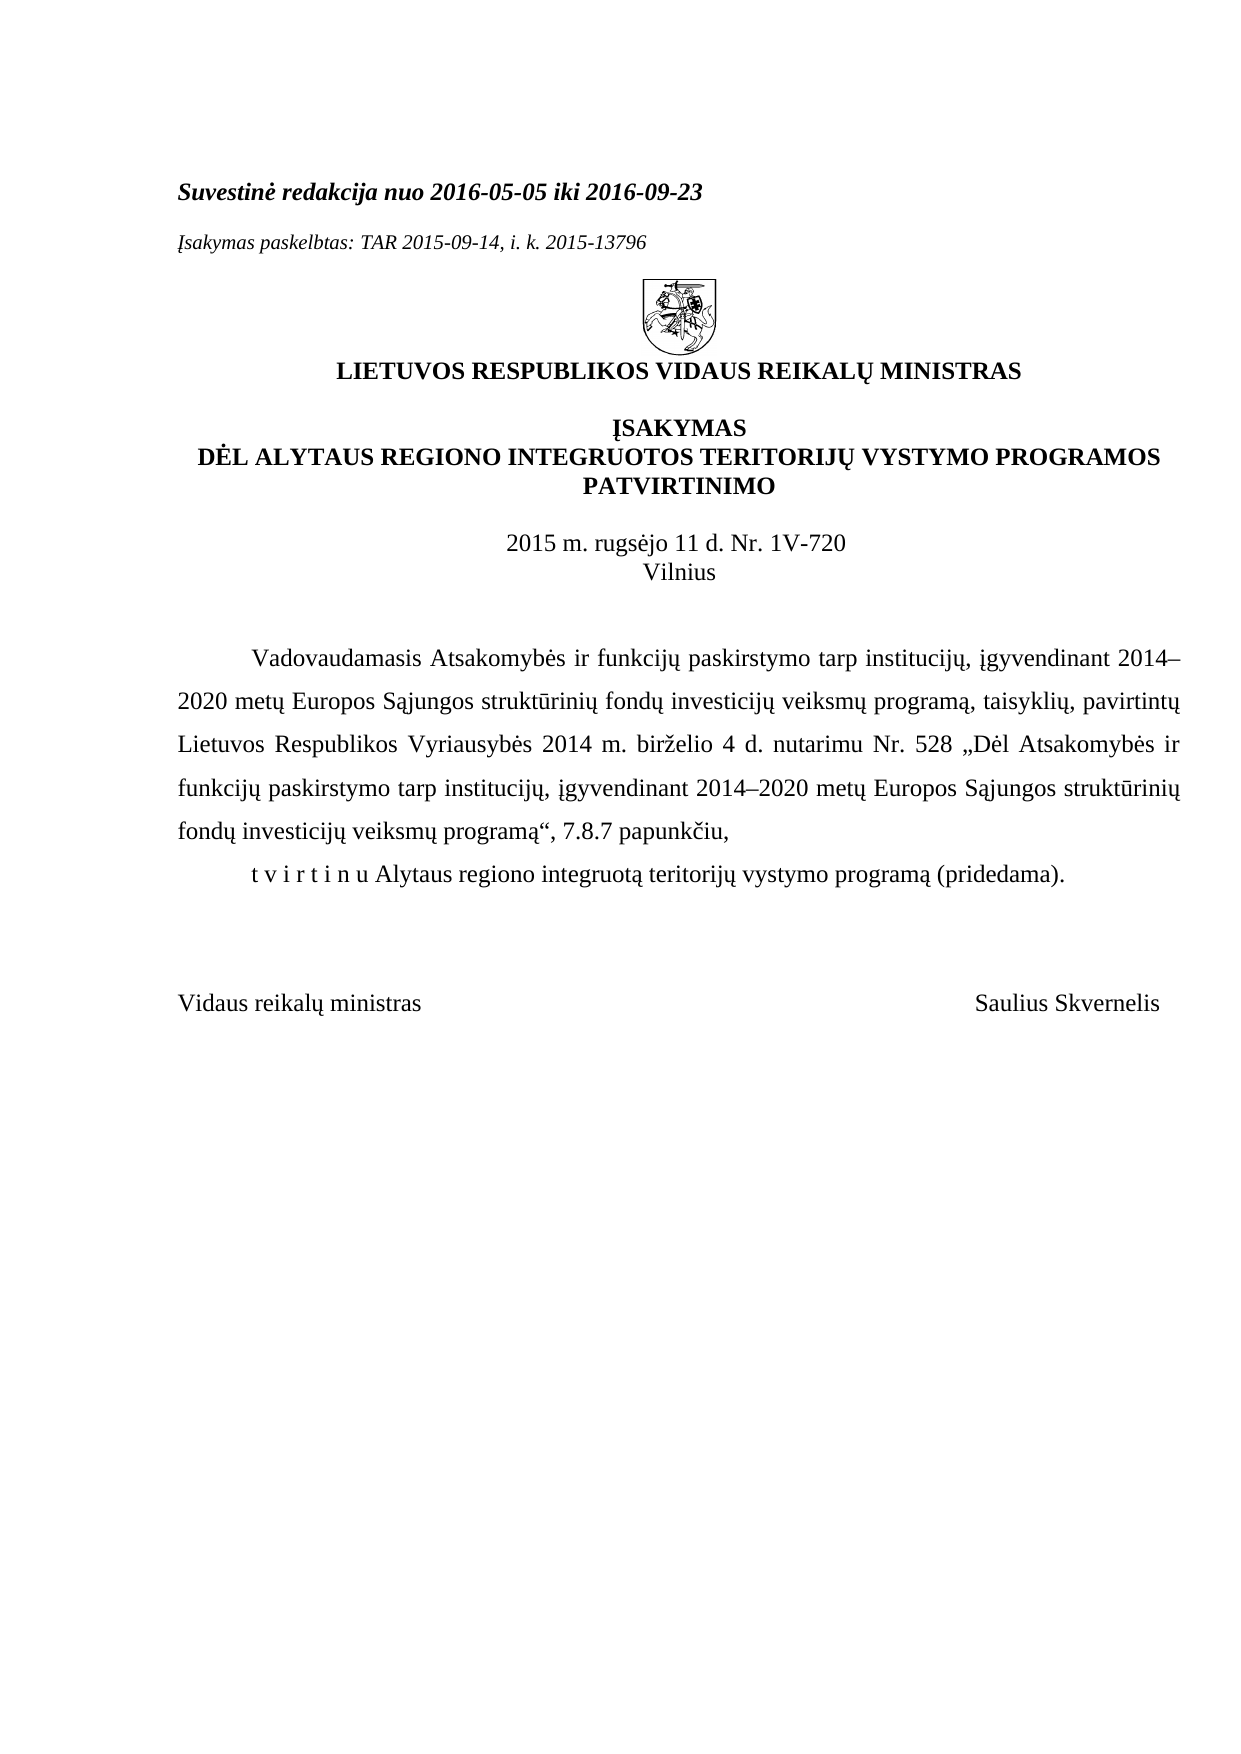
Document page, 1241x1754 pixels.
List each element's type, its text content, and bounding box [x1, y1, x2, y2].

text Vilnius [177, 557, 1181, 586]
text Suvestinė redakcija nuo 2016-05-05 iki 2016-09-23 [177, 177, 1181, 206]
text Įsakymas paskelbtas: TAR 2015-09-14, i. k. 2015-13796 [177, 230, 1181, 254]
text Vidaus reikalų ministras Saulius Skvernelis [177, 988, 1181, 1017]
text LIETUVOS RESPUBLIKOS VIDAUS REIKALŲ MINISTRAS [177, 356, 1181, 384]
text DĖL ALYTAUS REGIONO INTEGRUOTOS TERITORIJŲ VYSTYMO PROGRAMOS PATVIRTINIMO [177, 442, 1181, 499]
text ĮSAKYMAS [177, 413, 1181, 442]
text Vadovaudamasis Atsakomybės ir funkcijų paskirstymo tarp institucijų, įgyvendinant 2014–2020 metų Europos Sąjungos struktūrinių fondų investicijų veiksmų programą, taisyklių, pavirtintų Lietuvos Respublikos Vyriausybės 2014 m. birželio 4 d. nutarimu Nr. 528 „Dėl Atsakomybės ir funkcijų paskirstymo tarp institucijų, įgyvendinant 2014–2020 metų Europos Sąjungos struktūrinių fondų investicijų veiksmų programą“, 7.8.7 papunkčiu, [177, 643, 1181, 844]
text 2015 m. rugsėjo 11 d. Nr. 1V-720 [177, 528, 1181, 557]
text t v i r t i n u Alytaus regiono integruotą teritorijų vystymo programą (pridedama). [177, 859, 1181, 888]
